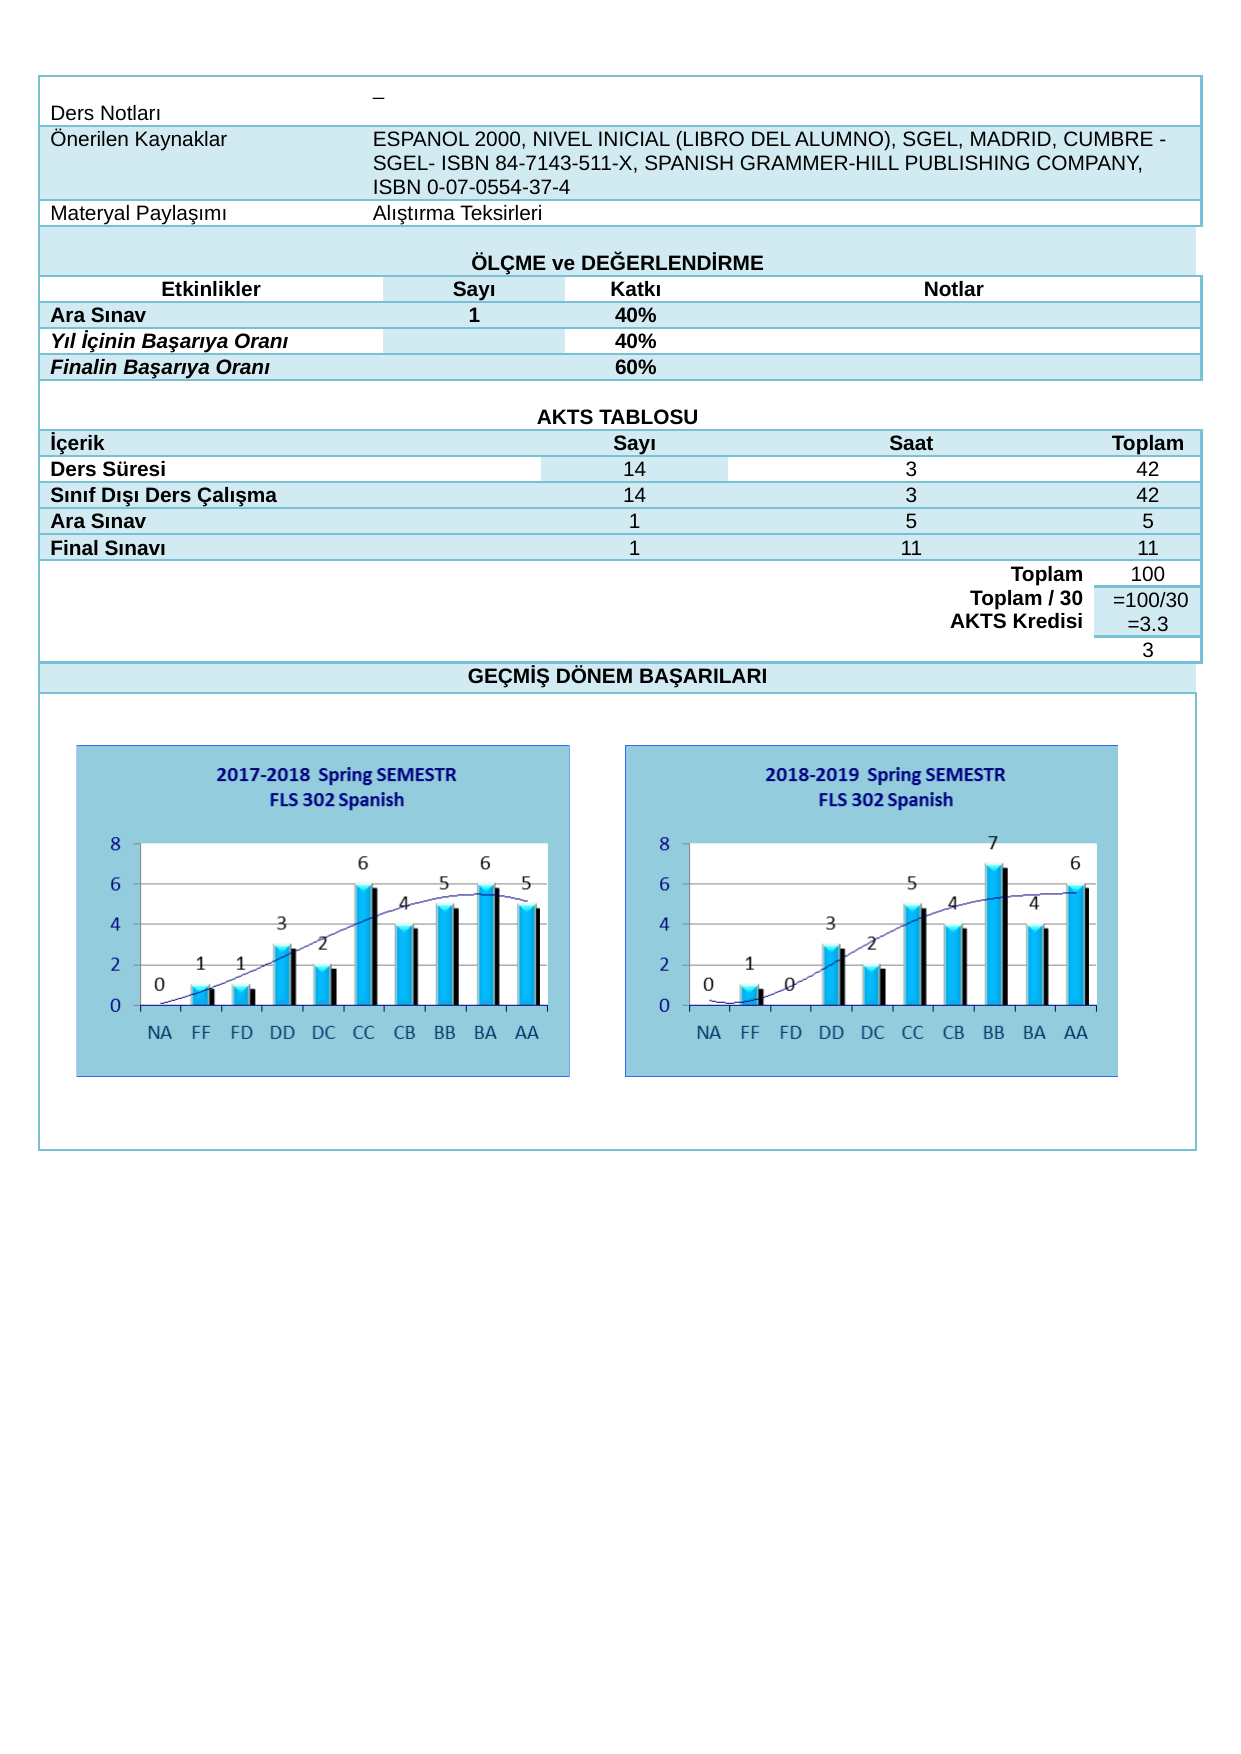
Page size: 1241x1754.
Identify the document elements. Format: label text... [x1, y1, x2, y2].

table_cell Sayı [383, 277, 565, 301]
table_cell 14 [541, 457, 728, 481]
table_cell [706, 303, 1200, 327]
table_cell [1196, 227, 1201, 275]
table_cell 1 [383, 303, 565, 327]
table_cell Toplam [1094, 431, 1200, 455]
table_cell 100 [1094, 561, 1200, 585]
table_cell 40% [565, 329, 706, 353]
table_cell 60% [565, 355, 706, 379]
table_cell [1197, 692, 1201, 1149]
table_cell [706, 355, 1200, 379]
table_cell Önerilen Kaynaklar [40, 127, 361, 199]
table_cell 1 [541, 535, 728, 559]
table_cell [40, 694, 1195, 1149]
table_cell 11 [728, 535, 1094, 559]
table_cell Final Sınavı [40, 535, 541, 559]
table_cell 1 [541, 509, 728, 533]
table_cell Alıştırma Teksirleri [361, 201, 1200, 225]
table_cell Materyal Paylaşımı [40, 201, 361, 225]
table_cell Toplam Toplam / 30 AKTS Kredisi [40, 561, 1094, 661]
table_cell Finalin Başarıya Oranı [40, 355, 383, 379]
table_cell GEÇMİŞ DÖNEM BAŞARILARI [40, 664, 1196, 692]
table_cell 3 [728, 483, 1094, 507]
table_cell Notlar [706, 277, 1200, 301]
table_cell 5 [1094, 509, 1200, 533]
table_cell [1196, 381, 1201, 429]
table_cell 3 [728, 457, 1094, 481]
table_cell Ara Sınav [40, 509, 541, 533]
table_header [596, 722, 1147, 1149]
table_cell Ders Notları [40, 77, 361, 125]
table_cell [1196, 664, 1201, 692]
table_cell Sınıf Dışı Ders Çalışma [40, 483, 541, 507]
table_cell Katkı [565, 277, 706, 301]
table_cell 5 [728, 509, 1094, 533]
table_cell Yıl İçinin Başarıya Oranı [40, 329, 383, 353]
table_cell 42 [1094, 457, 1200, 481]
table_cell _ [361, 77, 1200, 125]
table_cell Ara Sınav [40, 303, 383, 327]
table_cell [706, 329, 1200, 353]
table_cell Etkinlikler [40, 277, 383, 301]
table_cell Sayı [541, 431, 728, 455]
table_cell 40% [565, 303, 706, 327]
table_header [50, 722, 596, 1149]
table_cell AKTS TABLOSU [40, 381, 1196, 429]
table_cell İçerik [40, 431, 541, 455]
table_cell 42 [1094, 483, 1200, 507]
table_cell =100/30=3.3 [1094, 588, 1200, 635]
table_cell Ders Süresi [40, 457, 541, 481]
table_cell 11 [1094, 535, 1200, 559]
table_cell ESPANOL 2000, NIVEL INICIAL (LIBRO DEL ALUMNO), SGEL, MADRID, CUMBRE -SGEL- ISBN 84-7143-511-X, SPANISH GRAMMER-HILL PUBLISHING COMPANY, ISBN 0-07-0554-37-4 [361, 127, 1200, 199]
table_cell ÖLÇME ve DEĞERLENDİRME [40, 227, 1196, 275]
table_cell 3 [1094, 638, 1200, 661]
table_cell [383, 355, 565, 379]
table_cell 14 [541, 483, 728, 507]
table_cell [383, 329, 565, 353]
table_cell Saat [728, 431, 1094, 455]
